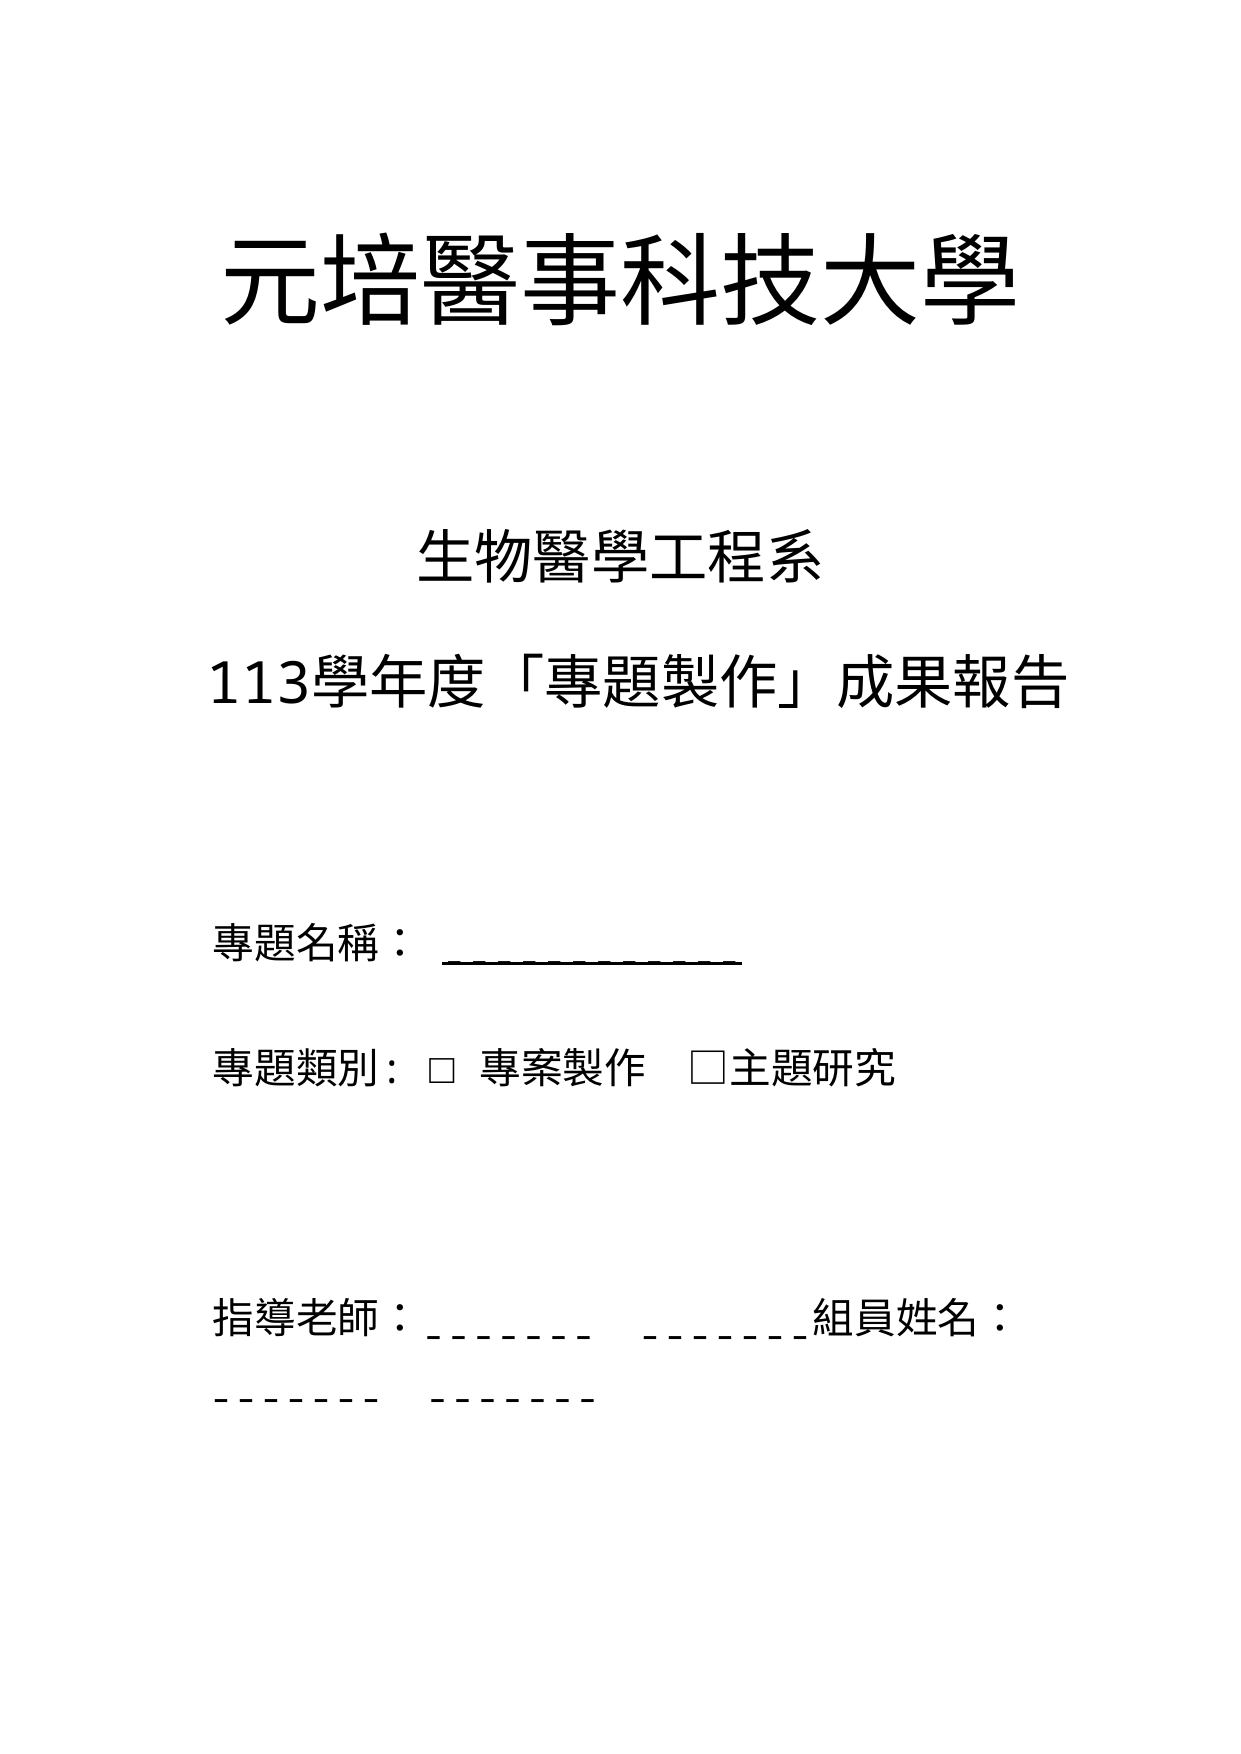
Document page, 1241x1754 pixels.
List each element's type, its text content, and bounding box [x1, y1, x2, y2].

text 113學年度「專題製作」成果報告 [187, 596, 1088, 721]
text 生物醫學工程系 [187, 471, 1053, 596]
text 元培醫事科技大學 [187, 158, 1053, 346]
text 專題名稱： ˍˍˍˍˍˍˍˍˍˍˍˍ [187, 908, 1053, 971]
text 指導老師：ˍˍˍˍˍˍˍ ˍˍˍˍˍˍˍ組員姓名：ˍˍˍˍˍˍˍ ˍˍˍˍˍˍˍ [187, 1283, 1053, 1408]
text 專題類別: □ 專案製作 □主題研究 [187, 1033, 1053, 1096]
